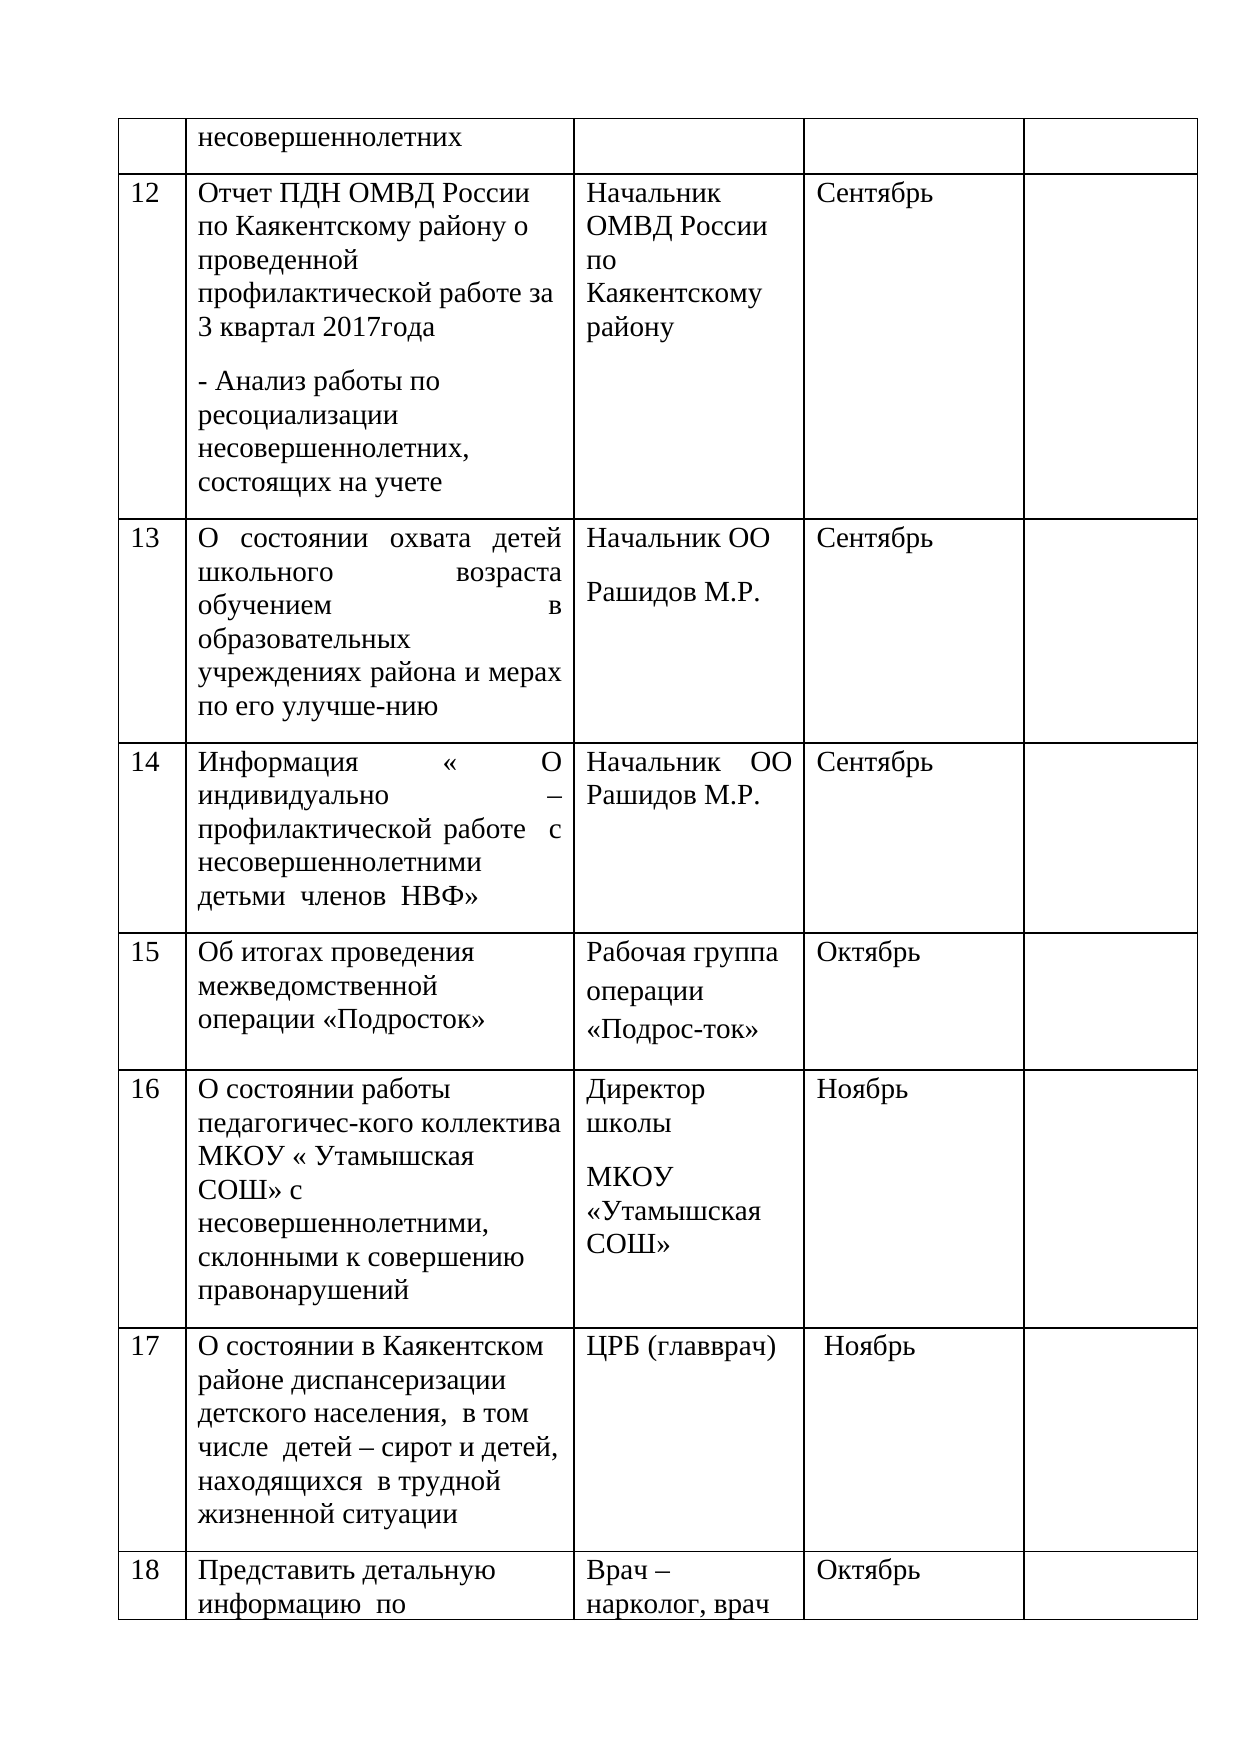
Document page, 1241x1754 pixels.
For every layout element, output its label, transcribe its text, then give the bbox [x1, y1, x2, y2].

table_cell 15 [119, 934, 185, 1069]
table_cell 18 [119, 1552, 185, 1619]
table_cell Октябрь [805, 934, 1023, 1069]
table_cell Рабочая группа операции «Подрос-ток» [575, 934, 803, 1069]
table_cell ЦРБ (главврач) [575, 1329, 803, 1551]
table_cell Врач – нарколог, врач [575, 1552, 803, 1619]
table_cell [1025, 934, 1197, 1069]
table_cell Информация « О индивидуально – профилактической работе с несовершеннолетними детьми членов НВФ» [187, 744, 573, 932]
table_cell [1025, 520, 1197, 742]
table_cell Октябрь [805, 1552, 1023, 1619]
table_cell 14 [119, 744, 185, 932]
table_cell Отчет ПДН ОМВД России по Каякентскому району о проведенной профилактической работе за 3 квартал 2017года - Анализ работы по ресоциализации несовершеннолетних, состоящих на учете [187, 175, 573, 518]
table_cell [1025, 119, 1197, 173]
table_cell Сентябрь [805, 175, 1023, 518]
table_cell Представить детальную информацию по [187, 1552, 573, 1619]
table_cell несовершеннолетних [187, 119, 573, 173]
table_cell Сентябрь [805, 520, 1023, 742]
table_cell Ноябрь [805, 1071, 1023, 1327]
table_cell О состоянии в Каякентском районе диспансеризации детского населения, в том числе детей – сирот и детей, находящихся в трудной жизненной ситуации [187, 1329, 573, 1551]
table_cell 13 [119, 520, 185, 742]
table_cell [1025, 175, 1197, 518]
table_cell Об итогах проведения межведомственной операции «Подросток» [187, 934, 573, 1069]
table_cell [1025, 1329, 1197, 1551]
table_cell [1025, 1071, 1197, 1327]
table_cell 16 [119, 1071, 185, 1327]
table_cell Начальник ОО Рашидов М.Р. [575, 744, 803, 932]
table_cell [805, 119, 1023, 173]
table_cell Начальник ОМВД России по Каякентскому району [575, 175, 803, 518]
table_cell [1025, 1552, 1197, 1619]
table_cell О состоянии охвата детей школьного возраста обучением в образовательных учреждениях района и мерах по его улучше-нию [187, 520, 573, 742]
table_cell [575, 119, 803, 173]
table_cell 12 [119, 175, 185, 518]
table_cell [119, 119, 185, 173]
table_cell Ноябрь [805, 1329, 1023, 1551]
table_cell Сентябрь [805, 744, 1023, 932]
table_cell О состоянии работы педагогичес-кого коллектива МКОУ « Утамышская СОШ» с несовершеннолетними, склонными к совершению правонарушений [187, 1071, 573, 1327]
table_cell [1025, 744, 1197, 932]
table_cell Начальник ОО Рашидов М.Р. [575, 520, 803, 742]
table_cell Директор школы МКОУ «Утамышская СОШ» [575, 1071, 803, 1327]
table_cell 17 [119, 1329, 185, 1551]
